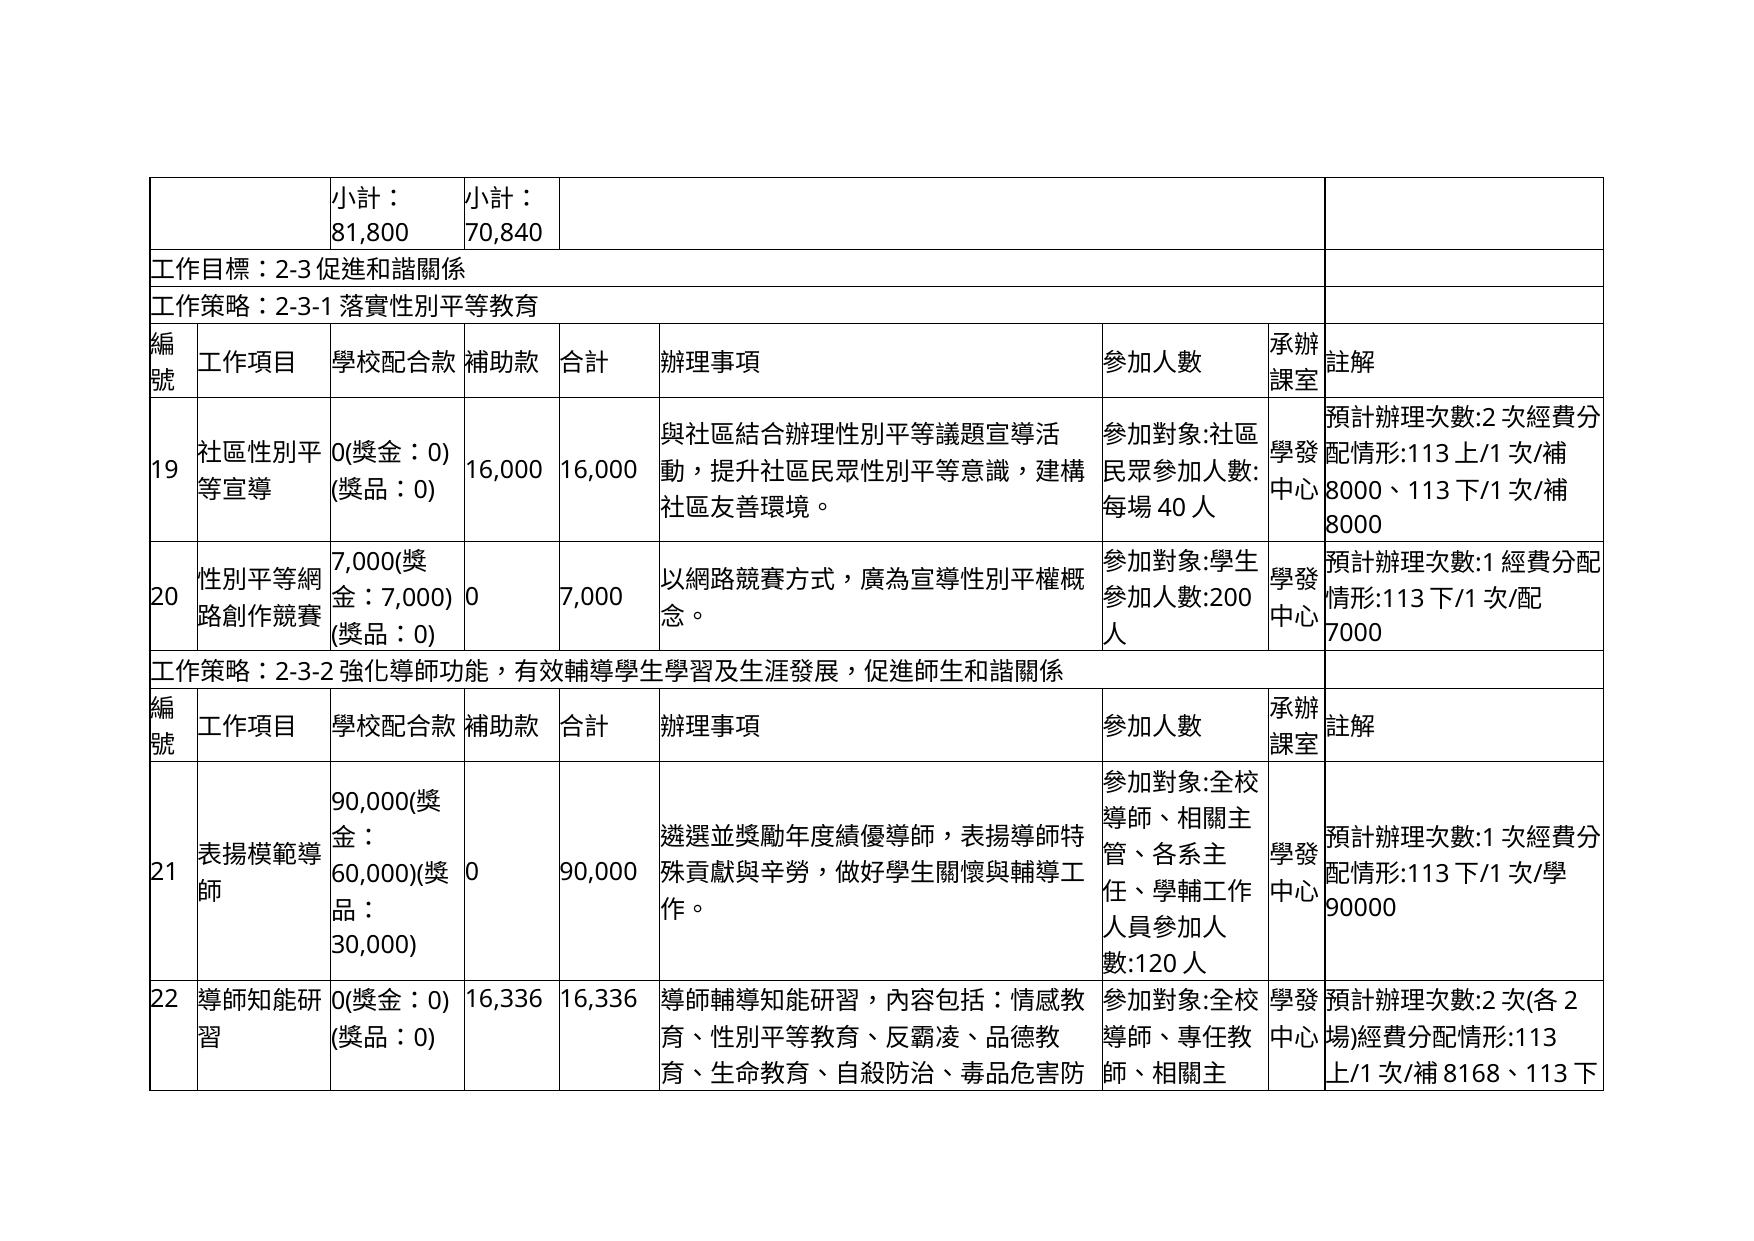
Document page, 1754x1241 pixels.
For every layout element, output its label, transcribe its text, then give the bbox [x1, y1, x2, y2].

table_cell 以網路競賽方式，廣為宣導性別平權概念。 [660, 542, 1102, 650]
table_cell 90,000(獎金：60,000)(獎品：30,000) [331, 762, 464, 980]
table_cell 工作項目 [198, 689, 330, 761]
table_cell 16,000 [560, 398, 659, 541]
table_cell 表揚模範導師 [198, 762, 330, 980]
table_cell 7,000(獎金：7,000)(獎品：0) [331, 542, 464, 650]
table_cell 學校配合款 [331, 689, 464, 761]
table_cell 工作策略：2-3-1落實性別平等教育 [151, 287, 1324, 323]
table_cell 補助款 [465, 689, 559, 761]
table_cell 學發中心 [1269, 762, 1324, 980]
table_cell 工作項目 [198, 324, 330, 397]
table_cell 編號 [151, 689, 197, 761]
table_cell 16,000 [465, 398, 559, 541]
table_cell 預計辦理次數:2次(各2場)經費分配情形:113上/1次/補8168、113下 [1326, 981, 1603, 1089]
table_cell 工作目標：2-3促進和諧關係 [151, 250, 1324, 286]
table_cell 預計辦理次數:1經費分配情形:113下/1次/配7000 [1326, 542, 1603, 650]
table_cell 7,000 [560, 542, 659, 650]
table_cell 21 [151, 762, 197, 980]
table_cell 預計辦理次數:2次經費分配情形:113上/1次/補8000、113下/1次/補8000 [1326, 398, 1603, 541]
table_cell 參加對象:社區民眾參加人數:每場40人 [1103, 398, 1268, 541]
table_cell 與社區結合辦理性別平等議題宣導活動，提升社區民眾性別平等意識，建構社區友善環境。 [660, 398, 1102, 541]
table_cell 導師輔導知能研習，內容包括：情感教育、性別平等教育、反霸凌、品德教育、生命教育、自殺防治、毒品危害防 [660, 981, 1102, 1089]
table_cell 0 [465, 762, 559, 980]
table_cell 學發中心 [1269, 398, 1324, 541]
table_cell [1326, 250, 1603, 286]
table_cell 參加人數 [1103, 689, 1268, 761]
table_cell 註解 [1326, 324, 1603, 397]
table_cell 0(獎金：0)(獎品：0) [331, 398, 464, 541]
table_cell 辦理事項 [660, 324, 1102, 397]
table_cell 16,336 [560, 981, 659, 1089]
table_cell 參加對象:全校導師、相關主管、各系主任、學輔工作人員參加人數:120人 [1103, 762, 1268, 980]
table_cell [1326, 178, 1603, 248]
table_cell 辦理事項 [660, 689, 1102, 761]
table_cell 90,000 [560, 762, 659, 980]
table_cell 22 [151, 981, 197, 1089]
table_cell 參加對象:學生參加人數:200人 [1103, 542, 1268, 650]
table_cell [151, 178, 330, 248]
table_cell 小計：81,800 [331, 178, 464, 248]
table_cell 編號 [151, 324, 197, 397]
table_cell 0 [465, 542, 559, 650]
table_cell 工作策略：2-3-2強化導師功能，有效輔導學生學習及生涯發展，促進師生和諧關係 [151, 651, 1324, 688]
table_cell 19 [151, 398, 197, 541]
table_cell 學發中心 [1269, 981, 1324, 1089]
table_cell 導師知能研習 [198, 981, 330, 1089]
table_cell 小計：70,840 [465, 178, 559, 248]
table_cell 預計辦理次數:1次經費分配情形:113下/1次/學90000 [1326, 762, 1603, 980]
table_cell 承辦課室 [1269, 689, 1324, 761]
table_cell [560, 178, 1324, 248]
table_cell 參加對象:全校導師、專任教師、相關主 [1103, 981, 1268, 1089]
table_cell 0(獎金：0)(獎品：0) [331, 981, 464, 1089]
table_cell 16,336 [465, 981, 559, 1089]
table_cell 合計 [560, 324, 659, 397]
table_cell 學校配合款 [331, 324, 464, 397]
table_cell [1326, 287, 1603, 323]
table_cell 註解 [1326, 689, 1603, 761]
table_cell [1326, 651, 1603, 688]
table_cell 補助款 [465, 324, 559, 397]
table_cell 遴選並獎勵年度績優導師，表揚導師特殊貢獻與辛勞，做好學生關懷與輔導工作。 [660, 762, 1102, 980]
table_cell 社區性別平等宣導 [198, 398, 330, 541]
table_cell 參加人數 [1103, 324, 1268, 397]
table_cell 合計 [560, 689, 659, 761]
table_cell 20 [151, 542, 197, 650]
table_cell 學發中心 [1269, 542, 1324, 650]
table_cell 承辦課室 [1269, 324, 1324, 397]
table_cell 性別平等網路創作競賽 [198, 542, 330, 650]
